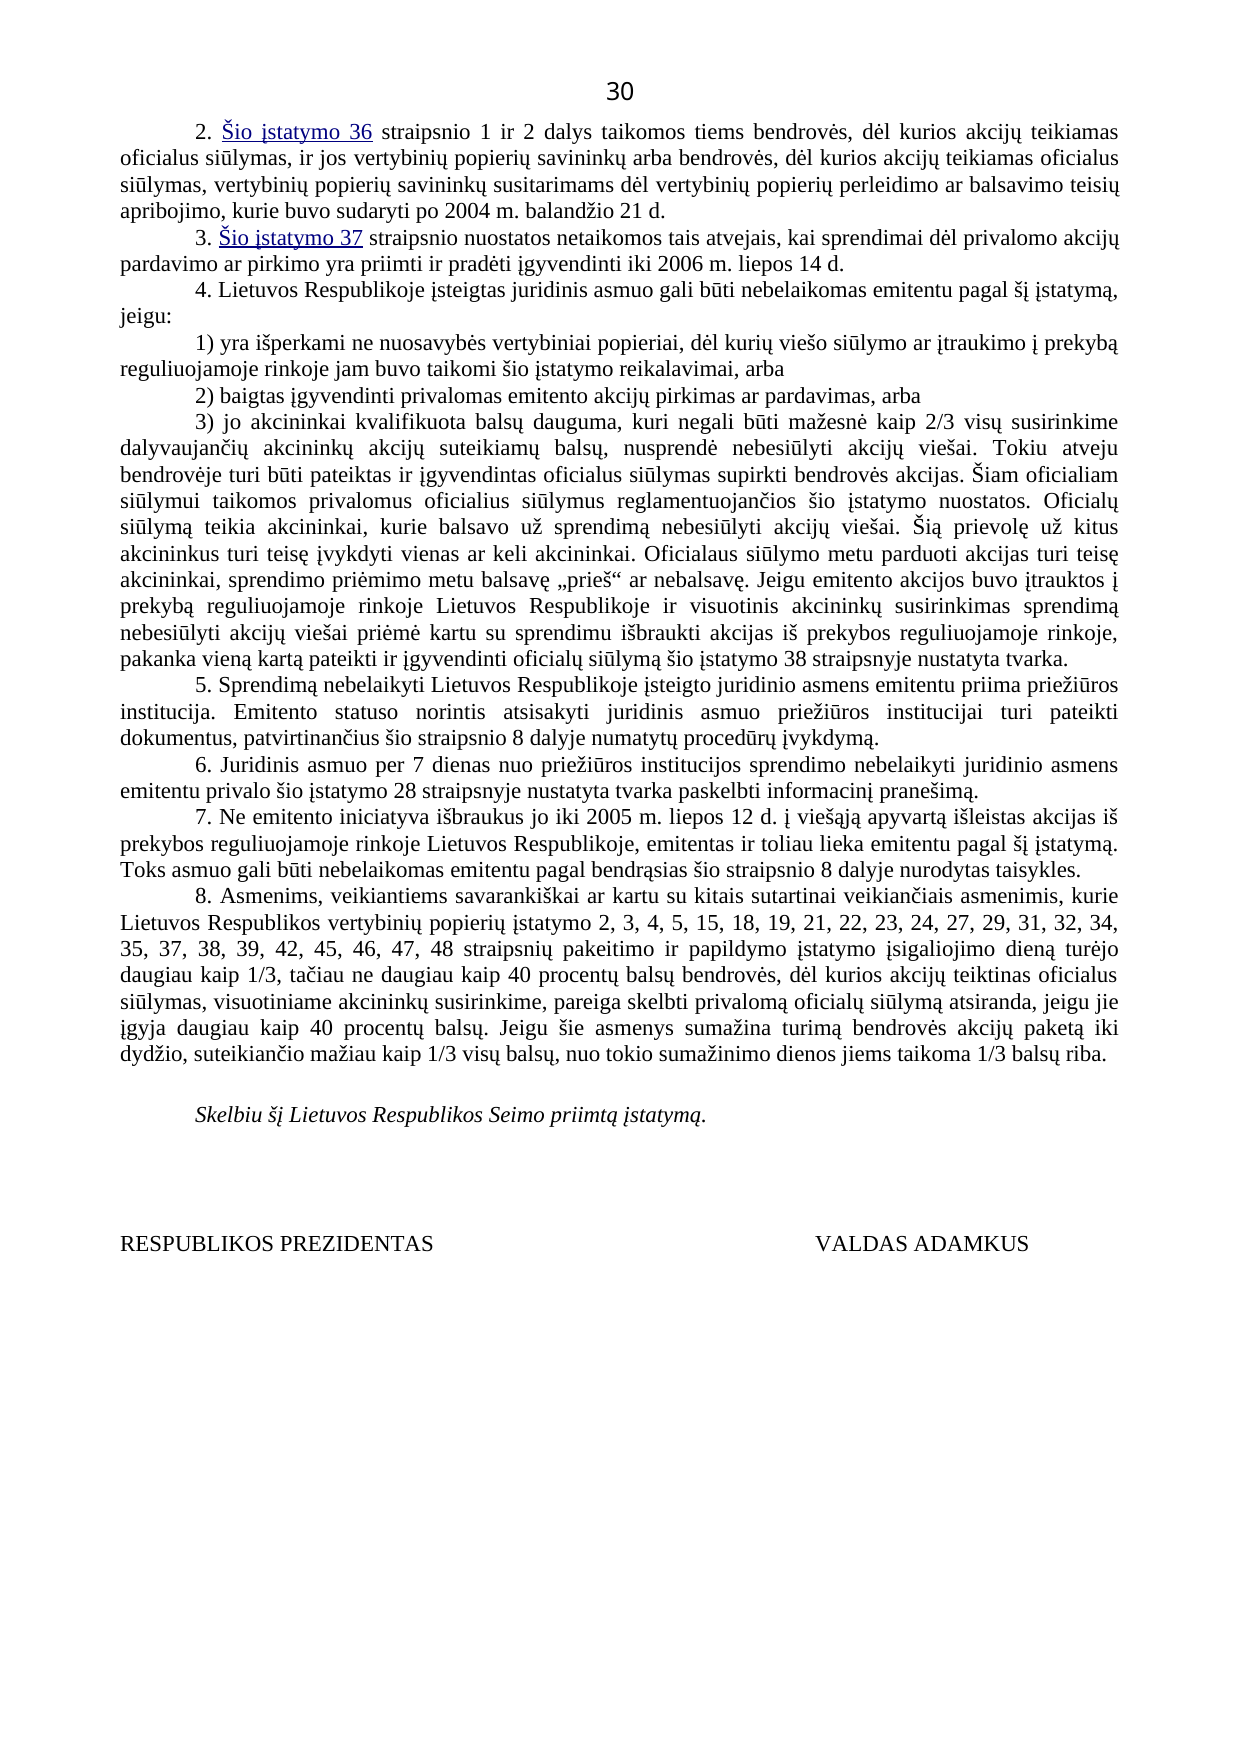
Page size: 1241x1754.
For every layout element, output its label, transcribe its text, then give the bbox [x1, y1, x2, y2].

text 5. Sprendimą nebelaikyti Lietuvos Respublikoje įsteigto juridinio asmens emitentu priima priežiūros institucija. Emitento statuso norintis atsisakyti juridinis asmuo priežiūros institucijai turi pateikti dokumentus, patvirtinančius šio straipsnio 8 dalyje numatytų procedūrų įvykdymą. [120, 672, 1120, 751]
text 8. Asmenims, veikiantiems savarankiškai ar kartu su kitais sutartinai veikiančiais asmenimis, kurie Lietuvos Respublikos vertybinių popierių įstatymo 2, 3, 4, 5, 15, 18, 19, 21, 22, 23, 24, 27, 29, 31, 32, 34, 35, 37, 38, 39, 42, 45, 46, 47, 48 straipsnių pakeitimo ir papildymo įstatymo įsigaliojimo dieną turėjo daugiau kaip 1/3, tačiau ne daugiau kaip 40 procentų balsų bendrovės, dėl kurios akcijų teiktinas oficialus siūlymas, visuotiniame akcininkų susirinkime, pareiga skelbti privalomą oficialų siūlymą atsiranda, jeigu jie įgyja daugiau kaip 40 procentų balsų. Jeigu šie asmenys sumažina turimą bendrovės akcijų paketą iki dydžio, suteikiančio mažiau kaip 1/3 visų balsų, nuo tokio sumažinimo dienos jiems taikoma 1/3 balsų riba. [120, 882, 1120, 1067]
text 3. Šio įstatymo 37 straipsnio nuostatos netaikomos tais atvejais, kai sprendimai dėl privalomo akcijų pardavimo ar pirkimo yra priimti ir pradėti įgyvendinti iki 2006 m. liepos 14 d. [120, 223, 1120, 276]
text 3) jo akcininkai kvalifikuota balsų dauguma, kuri negali būti mažesnė kaip 2/3 visų susirinkime dalyvaujančių akcininkų akcijų suteikiamų balsų, nusprendė nebesiūlyti akcijų viešai. Tokiu atveju bendrovėje turi būti pateiktas ir įgyvendintas oficialus siūlymas supirkti bendrovės akcijas. Šiam oficialiam siūlymui taikomos privalomus oficialius siūlymus reglamentuojančios šio įstatymo nuostatos. Oficialų siūlymą teikia akcininkai, kurie balsavo už sprendimą nebesiūlyti akcijų viešai. Šią prievolę už kitus akcininkus turi teisę įvykdyti vienas ar keli akcininkai. Oficialaus siūlymo metu parduoti akcijas turi teisę akcininkai, sprendimo priėmimo metu balsavę „prieš“ ar nebalsavę. Jeigu emitento akcijos buvo įtrauktos į prekybą reguliuojamoje rinkoje Lietuvos Respublikoje ir visuotinis akcininkų susirinkimas sprendimą nebesiūlyti akcijų viešai priėmė kartu su sprendimu išbraukti akcijas iš prekybos reguliuojamoje rinkoje, pakanka vieną kartą pateikti ir įgyvendinti oficialų siūlymą šio įstatymo 38 straipsnyje nustatyta tvarka. [120, 408, 1120, 672]
text 2) baigtas įgyvendinti privalomas emitento akcijų pirkimas ar pardavimas, arba [120, 382, 1120, 408]
text RESPUBLIKOS PREZIDENTAS VALDAS ADAMKUS [120, 1230, 1120, 1256]
text 1) yra išperkami ne nuosavybės vertybiniai popieriai, dėl kurių viešo siūlymo ar įtraukimo į prekybą reguliuojamoje rinkoje jam buvo taikomi šio įstatymo reikalavimai, arba [120, 329, 1120, 382]
text 6. Juridinis asmuo per 7 dienas nuo priežiūros institucijos sprendimo nebelaikyti juridinio asmens emitentu privalo šio įstatymo 28 straipsnyje nustatyta tvarka paskelbti informacinį pranešimą. [120, 751, 1120, 803]
text 4. Lietuvos Respublikoje įsteigtas juridinis asmuo gali būti nebelaikomas emitentu pagal šį įstatymą, jeigu: [120, 276, 1120, 329]
text Skelbiu šį Lietuvos Respublikos Seimo priimtą įstatymą. [120, 1101, 1120, 1127]
text 2. Šio įstatymo 36 straipsnio 1 ir 2 dalys taikomos tiems bendrovės, dėl kurios akcijų teikiamas oficialus siūlymas, ir jos vertybinių popierių savininkų arba bendrovės, dėl kurios akcijų teikiamas oficialus siūlymas, vertybinių popierių savininkų susitarimams dėl vertybinių popierių perleidimo ar balsavimo teisių apribojimo, kurie buvo sudaryti po 2004 m. balandžio 21 d. [120, 118, 1120, 223]
text 7. Ne emitento iniciatyva išbraukus jo iki 2005 m. liepos 12 d. į viešąją apyvartą išleistas akcijas iš prekybos reguliuojamoje rinkoje Lietuvos Respublikoje, emitentas ir toliau lieka emitentu pagal šį įstatymą. Toks asmuo gali būti nebelaikomas emitentu pagal bendrąsias šio straipsnio 8 dalyje nurodytas taisykles. [120, 803, 1120, 882]
